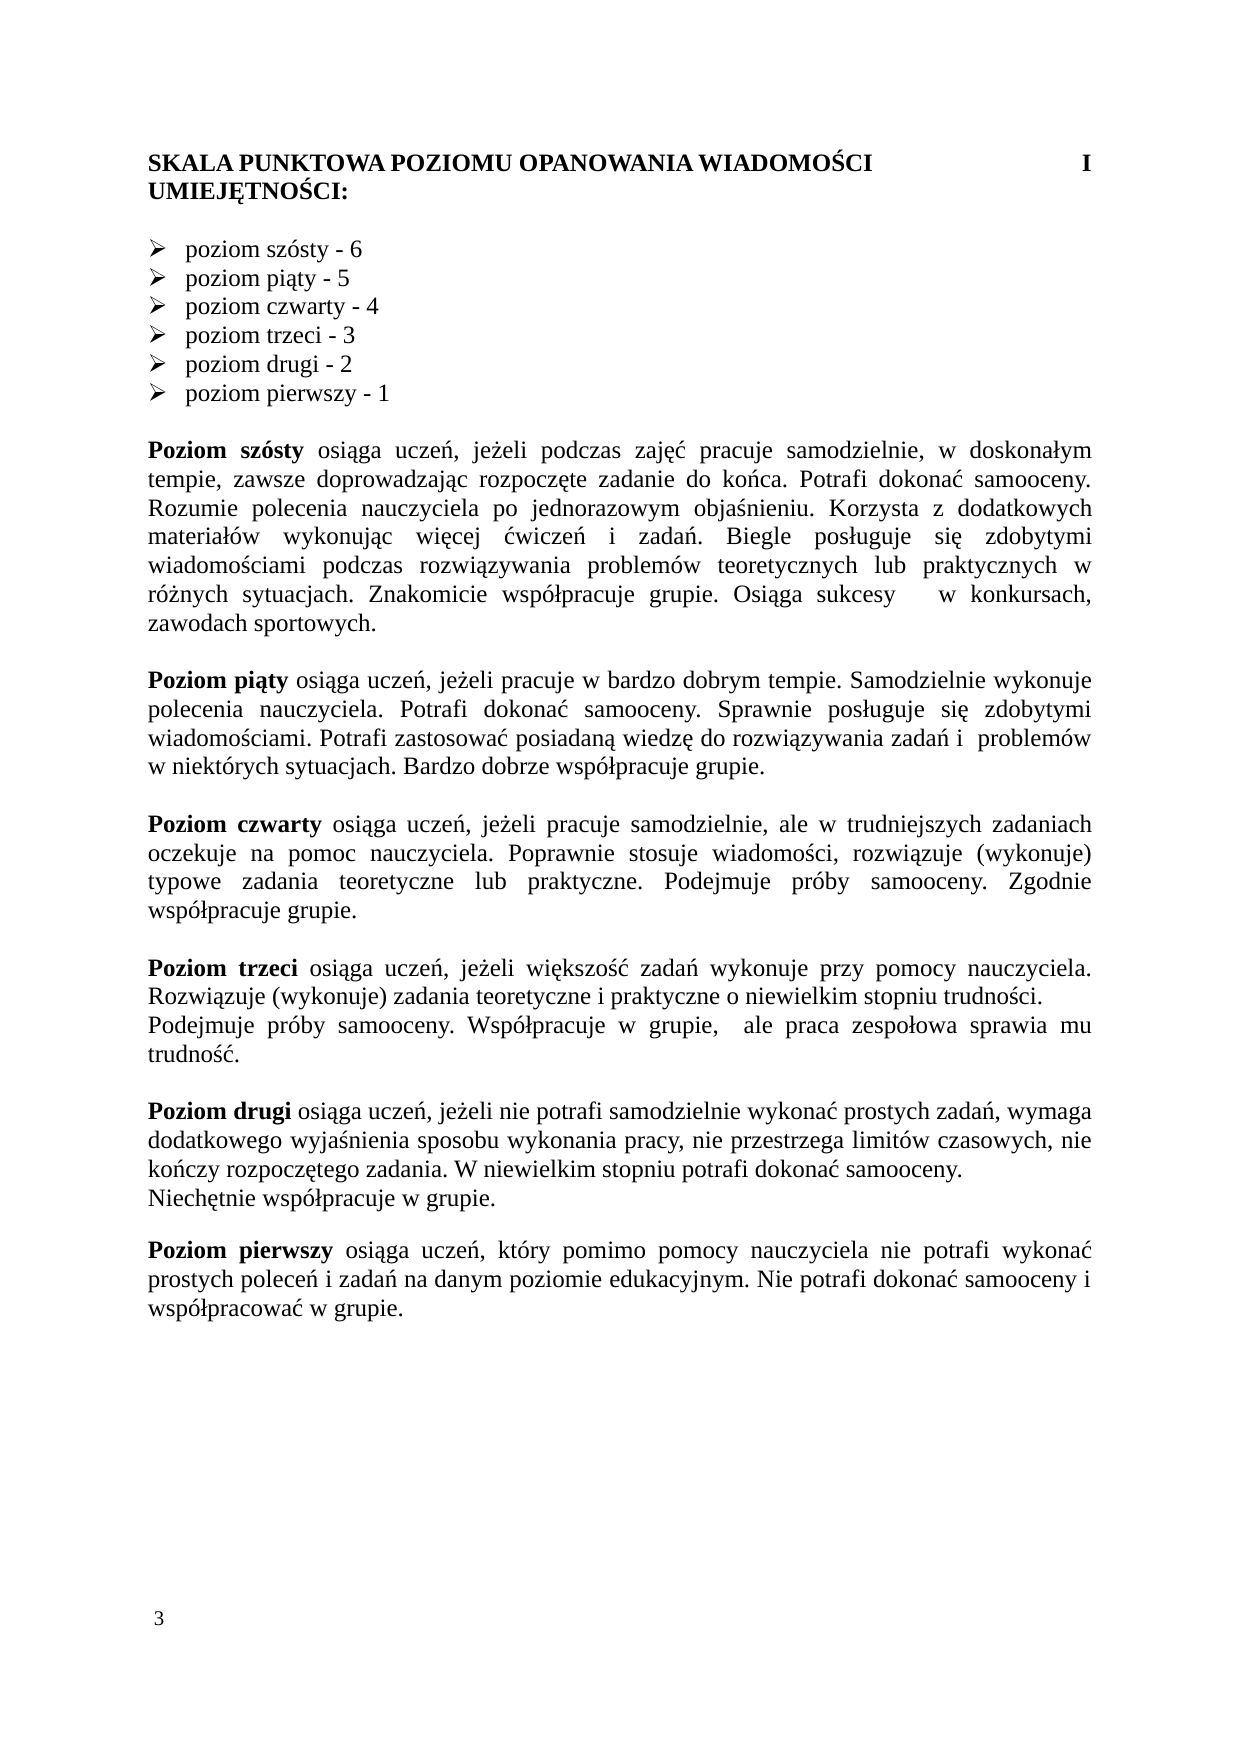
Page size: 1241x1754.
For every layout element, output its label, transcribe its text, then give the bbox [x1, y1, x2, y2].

text Podejmuje próby samooceny. Współpracuje w grupie, ale praca zespołowa sprawia mu trudność. [148, 1010, 1093, 1068]
text Poziom szósty osiąga uczeń, jeżeli podczas zajęć pracuje samodzielnie, w doskonałym tempie, zawsze doprowadzając rozpoczęte zadanie do końca. Potrafi dokonać samooceny. Rozumie polecenia nauczyciela po jednorazowym objaśnieniu. Korzysta z dodatkowych materiałów wykonując więcej ćwiczeń i zadań. Biegle posługuje się zdobytymi wiadomościami podczas rozwiązywania problemów teoretycznych lub praktycznych w różnych sytuacjach. Znakomicie współpracuje grupie. Osiąga sukcesy w konkursach, zawodach sportowych. [148, 435, 1093, 636]
list poziom pierwszy - 1 [148, 378, 1093, 406]
list poziom szósty - 6 [148, 234, 1093, 263]
text Poziom drugi osiąga uczeń, jeżeli nie potrafi samodzielnie wykonać prostych zadań, wymaga dodatkowego wyjaśnienia sposobu wykonania pracy, nie przestrzega limitów czasowych, nie kończy rozpoczętego zadania. W niewielkim stopniu potrafi dokonać samooceny. [148, 1096, 1093, 1183]
text Poziom piąty osiąga uczeń, jeżeli pracuje w bardzo dobrym tempie. Samodzielnie wykonuje polecenia nauczyciela. Potrafi dokonać samooceny. Sprawnie posługuje się zdobytymi wiadomościami. Potrafi zastosować posiadaną wiedzę do rozwiązywania zadań i problemów w niektórych sytuacjach. Bardzo dobrze współpracuje grupie. [148, 665, 1093, 780]
list poziom trzeci - 3 [148, 320, 1093, 349]
text Poziom trzeci osiąga uczeń, jeżeli większość zadań wykonuje przy pomocy nauczyciela. Rozwiązuje (wykonuje) zadania teoretyczne i praktyczne o niewielkim stopniu trudności. [148, 953, 1093, 1010]
text Poziom czwarty osiąga uczeń, jeżeli pracuje samodzielnie, ale w trudniejszych zadaniach oczekuje na pomoc nauczyciela. Poprawnie stosuje wiadomości, rozwiązuje (wykonuje) typowe zadania teoretyczne lub praktyczne. Podejmuje próby samooceny. Zgodnie współpracuje grupie. [148, 809, 1093, 924]
list poziom piąty - 5 [148, 263, 1093, 291]
list poziom drugi - 2 [148, 349, 1093, 378]
list poziom czwarty - 4 [148, 291, 1093, 320]
text SKALA PUNKTOWA POZIOMU OPANOWANIA WIADOMOŚCI I UMIEJĘTNOŚCI: [148, 148, 1093, 205]
text Poziom pierwszy osiąga uczeń, który pomimo pomocy nauczyciela nie potrafi wykonać prostych poleceń i zadań na danym poziomie edukacyjnym. Nie potrafi dokonać samooceny i współpracować w grupie. [148, 1235, 1093, 1322]
text Niechętnie współpracuje w grupie. [148, 1183, 1093, 1211]
